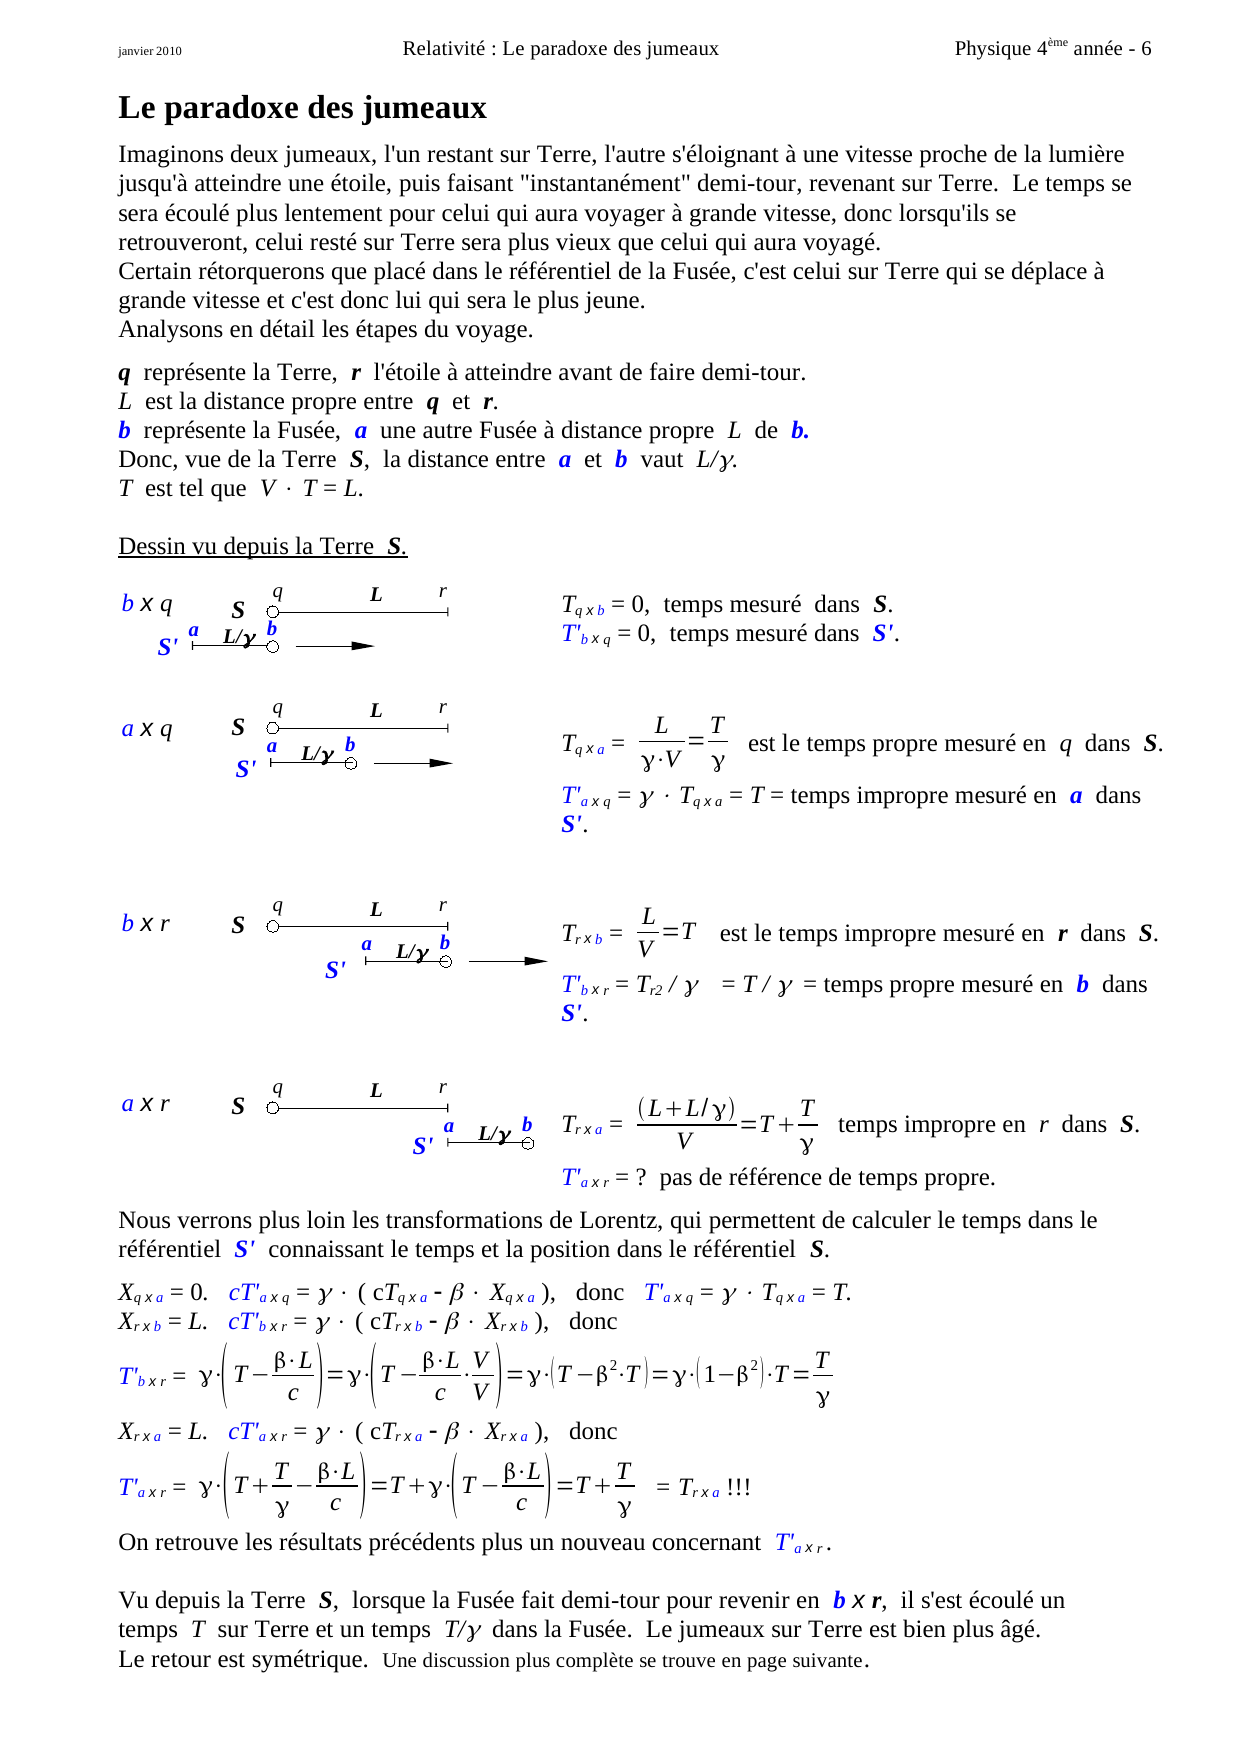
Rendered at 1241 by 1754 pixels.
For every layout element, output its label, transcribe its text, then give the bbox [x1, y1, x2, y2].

text T'b x q = 0, temps mesuré dans S'. [561, 618, 1152, 647]
text Tr x b = est le temps impropre mesuré en r dans S. [561, 897, 1166, 969]
text Tq x b = 0, temps mesuré dans S. [561, 589, 1152, 618]
text Donc, vue de la Terre S, la distance entre a et b vaut L/. [118, 444, 1152, 473]
text Vu depuis la Terre S, lorsque la Fusée fait demi-tour pour revenir en b x r, il s'est écoulé un temps T sur Terre et un temps T/ dans la Fusée. Le jumeaux sur Terre est bien plus âgé. [118, 1585, 1152, 1643]
text q représente la Terre, r l'étoile à atteindre avant de faire demi-tour. [118, 357, 1152, 386]
text T'b x r = Tr2 /  = T /  = temps propre mesuré en b dans S'. [561, 969, 1172, 1027]
text Analysons en détail les étapes du voyage. [118, 314, 1152, 343]
text b représente la Fusée, a une autre Fusée à distance propre L de b. [118, 415, 1152, 444]
text Xr x b = L. cT'b x r =   ( cTr x b    Xr x b ), donc [118, 1306, 1152, 1335]
text Xq x a = 0. cT'a x q =   ( cTq x a    Xq x a ), donc T'a x q =   Tq x a = T. [118, 1277, 1152, 1306]
text Tr x a = temps impropre en r dans S. [561, 1085, 1152, 1161]
text Xr x a = L. cT'a x r =   ( cTr x a    Xr x a ), donc [118, 1416, 1152, 1445]
text T'a x r = = Tr x a !!! [118, 1445, 1152, 1527]
text On retrouve les résultats précédents plus un nouveau concernant T'a x r . [118, 1527, 1152, 1556]
text T'a x r = ? pas de référence de temps propre. [561, 1161, 1152, 1191]
text Certain rétorquerons que placé dans le référentiel de la Fusée, c'est celui sur Terre qui se déplace à grande vitesse et c'est donc lui qui sera le plus jeune. [118, 256, 1152, 314]
text Imaginons deux jumeaux, l'un restant sur Terre, l'autre s'éloignant à une vitesse proche de la lumière jusqu'à atteindre une étoile, puis faisant "instantanément" demi-tour, revenant sur Terre. Le temps se sera écoulé plus lentement pour celui qui aura voyager à grande vitesse, donc lorsqu'ils se retrouveront, celui resté sur Terre sera plus vieux que celui qui aura voyagé. [118, 139, 1152, 256]
text T'b x r = [118, 1335, 1152, 1416]
text L est la distance propre entre q et r. [118, 386, 1152, 415]
text Nous verrons plus loin les transformations de Lorentz, qui permettent de calculer le temps dans le référentiel S' connaissant le temps et la position dans le référentiel S. [118, 1204, 1152, 1263]
text Le paradoxe des jumeaux [118, 87, 1152, 125]
text Dessin vu depuis la Terre S. [118, 531, 1152, 560]
text Tq x a = est le temps propre mesuré en q dans S. [561, 706, 1173, 780]
text T'a x q =   Tq x a = T = temps impropre mesuré en a dans S'. [561, 780, 1176, 838]
text Le retour est symétrique. Une discussion plus complète se trouve en page suivante. [118, 1643, 1152, 1672]
text T est tel que V  T = L. [118, 473, 1152, 502]
